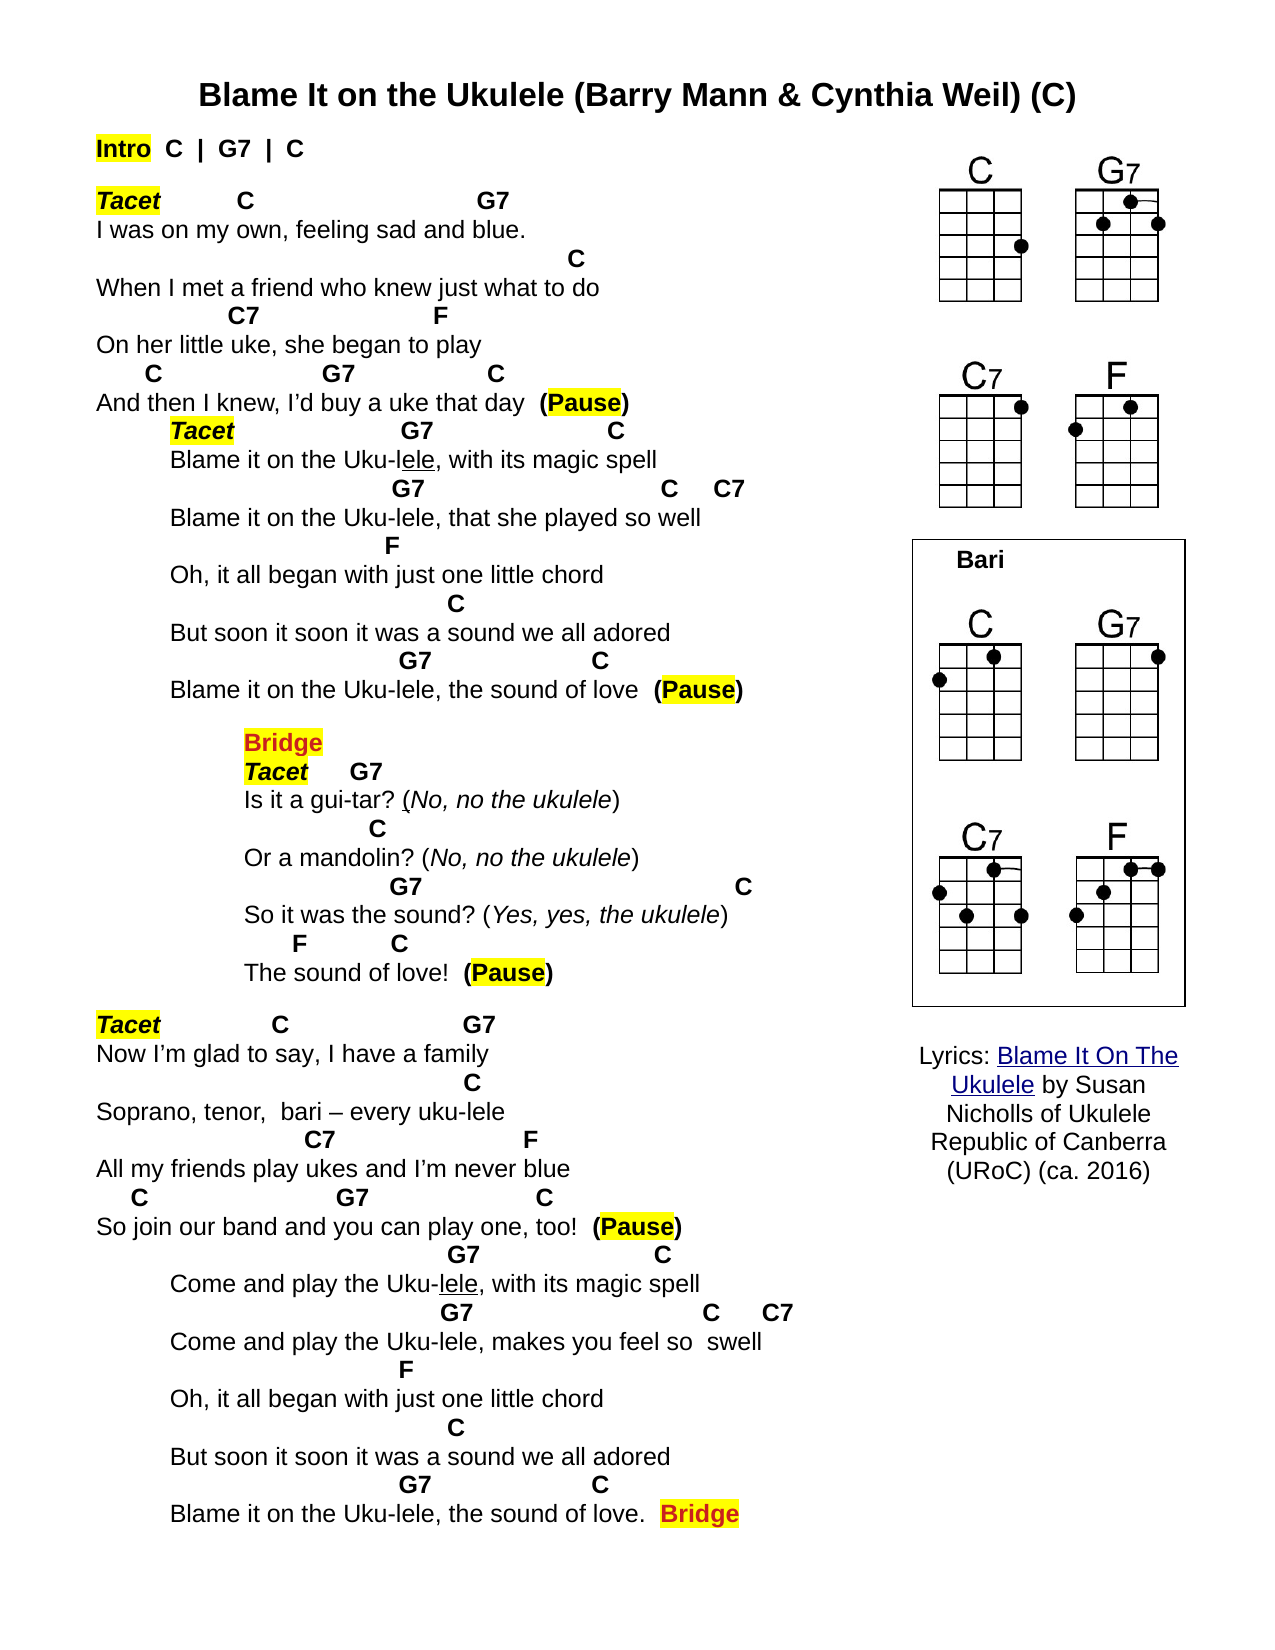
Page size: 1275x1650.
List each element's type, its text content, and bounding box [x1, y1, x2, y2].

table_cell [912, 333, 1048, 539]
table_cell [913, 793, 1048, 1006]
table_cell Lyrics: Blame It On The Ukulele by Susan Nicholls of Ukulele Republic of Canberra (URoC) (ca. 2016) [912, 1007, 1185, 1534]
table_cell [1049, 540, 1184, 580]
picture [917, 585, 1043, 783]
table_cell [913, 580, 1048, 793]
picture [917, 133, 1043, 323]
table_header [912, 128, 1048, 333]
table_header Intro C | G7 | C Tacet C G7 I was on my own, feeling sad and blue. C When I met a friend who knew just what to do C7 F On her little uke, she began to play C G7 C And then I knew, I’d buy a uke that day (Pause) Tacet G7 C Blame it on the Uku-lele, with its magic spell G7 C C7 Blame it on the Uku-lele, that she played so well F Oh, it all began with just one little chord C But soon it soon it was a sound we all adored G7 C Blame it on the Uku-lele, the sound of love (Pause) Bridge Tacet G7 Is it a gui-tar? (No, no the ukulele) C Or a mandolin? (No, no the ukulele) G7 C So it was the sound? (Yes, yes, the ukulele) F C The sound of love! (Pause) Tacet C G7 Now I’m glad to say, I have a family C Soprano, tenor, bari – every uku-lele C7 F All my friends play ukes and I’m never blue C G7 C So join our band and you can play one, too! (Pause) G7 C Come and play the Uku-lele, with its magic spell G7 C C7 Come and play the Uku-lele, makes you feel so swell F Oh, it all began with just one little chord C But soon it soon it was a sound we all adored G7 C Blame it on the Uku-lele, the sound of love. Bridge [90, 128, 912, 1534]
table_cell Bari [913, 540, 1048, 580]
picture [1054, 798, 1180, 995]
table_cell [1049, 580, 1184, 793]
picture [917, 798, 1043, 996]
text Blame It on the Ukulele (Barry Mann & Cynthia Weil) (C) [90, 75, 1185, 113]
picture [1053, 585, 1180, 783]
table_header [1049, 128, 1185, 333]
picture [917, 339, 1043, 529]
picture [1053, 133, 1180, 323]
table_cell [1049, 333, 1185, 539]
picture [1053, 339, 1180, 529]
table_cell [1049, 793, 1184, 1006]
